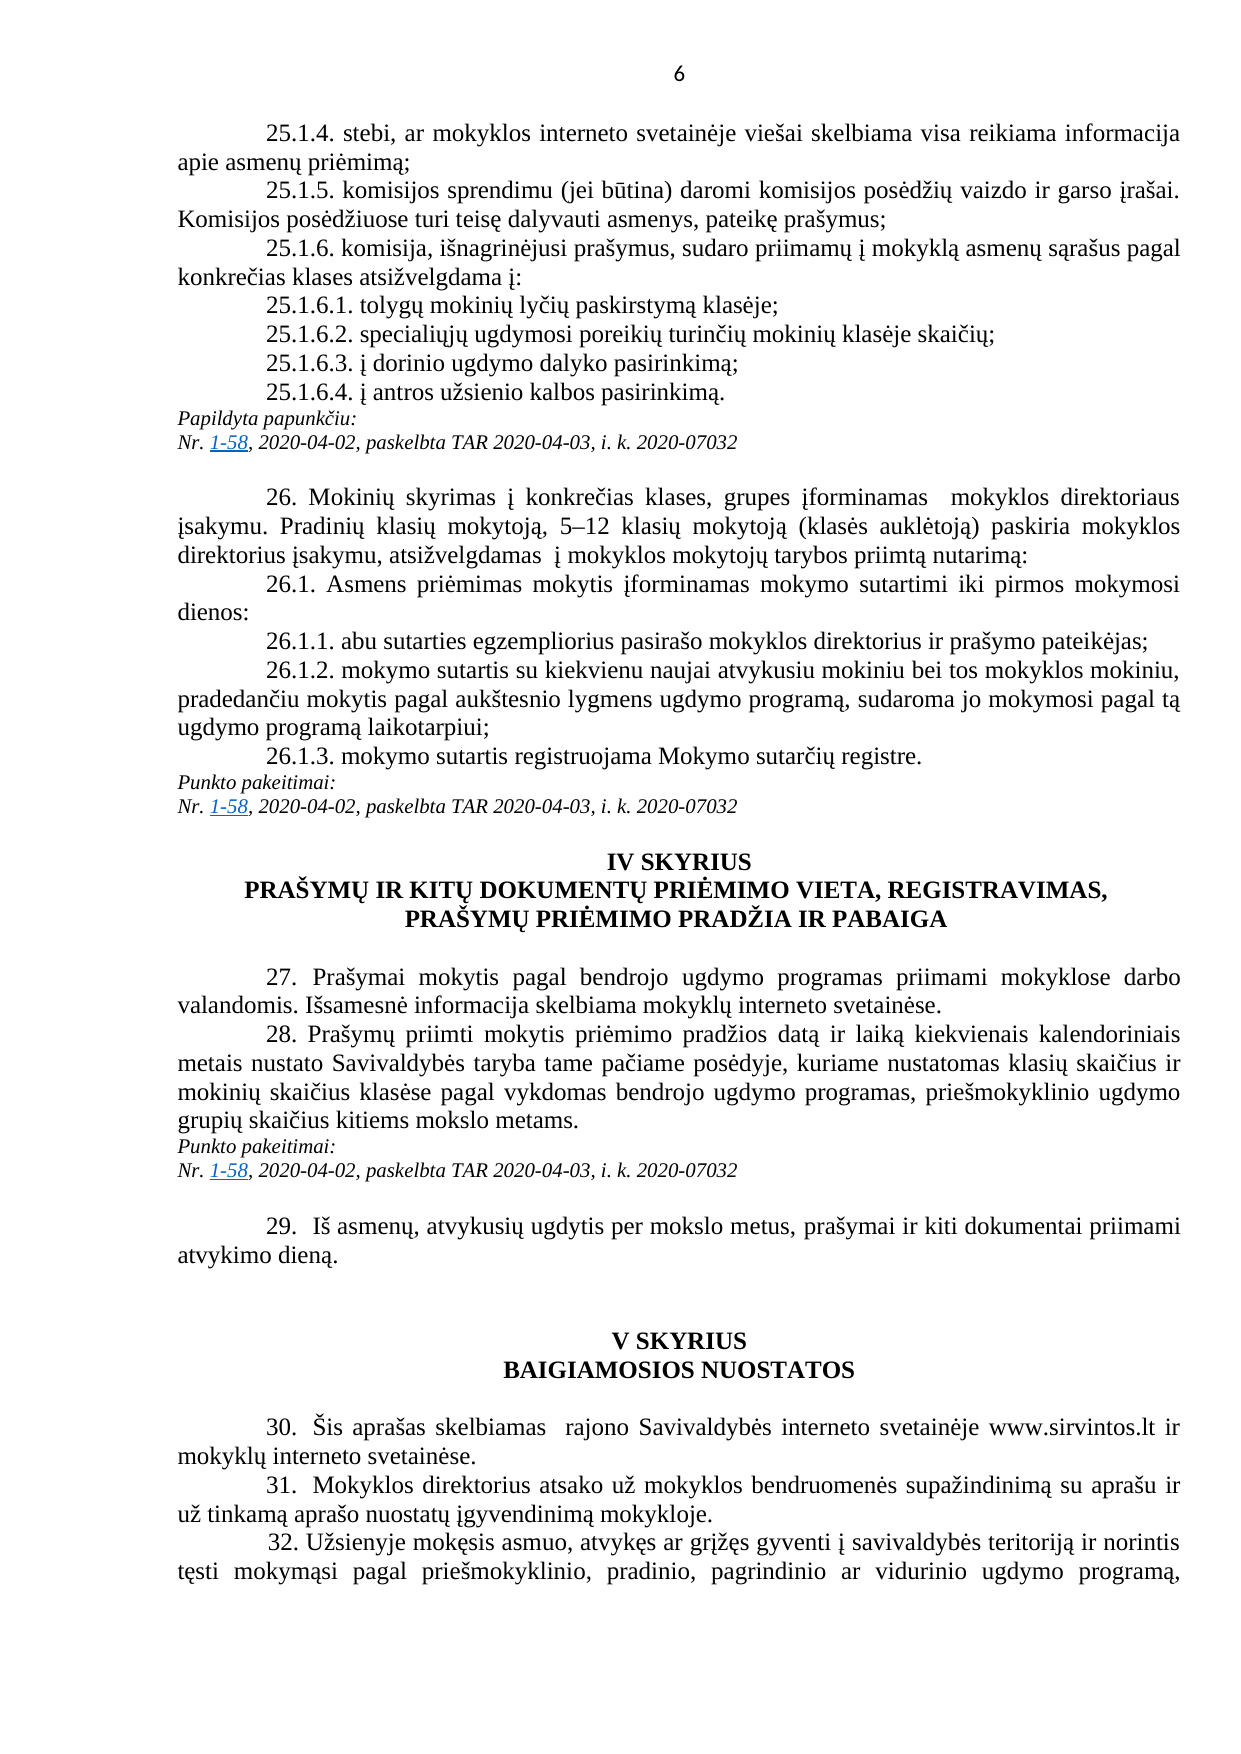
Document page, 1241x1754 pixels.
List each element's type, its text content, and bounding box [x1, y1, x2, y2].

text 26.1.2. mokymo sutartis su kiekvienu naujai atvykusiu mokiniu bei tos mokyklos mokiniu, pradedančiu mokytis pagal aukštesnio lygmens ugdymo programą, sudaroma jo mokymosi pagal tą ugdymo programą laikotarpiui; [177, 655, 1181, 741]
text Nr. 1-58, 2020-04-02, paskelbta TAR 2020-04-03, i. k. 2020-07032 [177, 430, 1181, 454]
text 30. Šis aprašas skelbiamas rajono Savivaldybės interneto svetainėje www.sirvintos.lt ir mokyklų interneto svetainėse. [177, 1412, 1181, 1470]
text 28. Prašymų priimti mokytis priėmimo pradžios datą ir laiką kiekvienais kalendoriniais metais nustato Savivaldybės taryba tame pačiame posėdyje, kuriame nustatomas klasių skaičius ir mokinių skaičius klasėse pagal vykdomas bendrojo ugdymo programas, priešmokyklinio ugdymo grupių skaičius kitiems mokslo metams. [177, 1019, 1181, 1134]
text Punkto pakeitimai: [177, 770, 1181, 794]
text 25.1.6. komisija, išnagrinėjusi prašymus, sudaro priimamų į mokyklą asmenų sąrašus pagal konkrečias klases atsižvelgdama į: [177, 233, 1181, 291]
text 29. Iš asmenų, atvykusių ugdytis per mokslo metus, prašymai ir kiti dokumentai priimami atvykimo dieną. [177, 1211, 1181, 1269]
text 25.1.6.4. į antros užsienio kalbos pasirinkimą. [177, 377, 1181, 406]
text V SKYRIUS [177, 1326, 1181, 1355]
text Nr. 1-58, 2020-04-02, paskelbta TAR 2020-04-03, i. k. 2020-07032 [177, 794, 1181, 818]
text 25.1.6.1. tolygų mokinių lyčių paskirstymą klasėje; [177, 291, 1181, 319]
text 25.1.5. komisijos sprendimu (jei būtina) daromi komisijos posėdžių vaizdo ir garso įrašai. Komisijos posėdžiuose turi teisę dalyvauti asmenys, pateikę prašymus; [177, 176, 1181, 233]
text PRAŠYMŲ IR KITŲ DOKUMENTŲ PRIĖMIMO VIETA, REGISTRAVIMAS, PRAŠYMŲ PRIĖMIMO PRADŽIA IR PABAIGA [177, 876, 1181, 933]
text 26.1. Asmens priėmimas mokytis įforminamas mokymo sutartimi iki pirmos mokymosi dienos: [177, 569, 1181, 626]
text 26. Mokinių skyrimas į konkrečias klases, grupes įforminamas mokyklos direktoriaus įsakymu. Pradinių klasių mokytoją, 5–12 klasių mokytoją (klasės auklėtoją) paskiria mokyklos direktorius įsakymu, atsižvelgdamas į mokyklos mokytojų tarybos priimtą nutarimą: [177, 482, 1181, 569]
text 31. Mokyklos direktorius atsako už mokyklos bendruomenės supažindinimą su aprašu ir už tinkamą aprašo nuostatų įgyvendinimą mokykloje. [177, 1470, 1181, 1527]
text Papildyta papunkčiu: [177, 406, 1181, 430]
text 25.1.4. stebi, ar mokyklos interneto svetainėje viešai skelbiama visa reikiama informacija apie asmenų priėmimą; [177, 118, 1181, 176]
text IV SKYRIUS [177, 847, 1181, 876]
text 25.1.6.2. specialiųjų ugdymosi poreikių turinčių mokinių klasėje skaičių; [177, 319, 1181, 348]
text 32. Užsienyje mokęsis asmuo, atvykęs ar grįžęs gyventi į savivaldybės teritoriją ir norintis tęsti mokymąsi pagal priešmokyklinio, pradinio, pagrindinio ar vidurinio ugdymo programą, [177, 1527, 1181, 1585]
text Punkto pakeitimai: [177, 1134, 1181, 1158]
text Nr. 1-58, 2020-04-02, paskelbta TAR 2020-04-03, i. k. 2020-07032 [177, 1158, 1181, 1182]
text 26.1.3. mokymo sutartis registruojama Mokymo sutarčių registre. [177, 741, 1181, 770]
text BAIGIAMOSIOS NUOSTATOS [177, 1355, 1181, 1384]
text 27. Prašymai mokytis pagal bendrojo ugdymo programas priimami mokyklose darbo valandomis. Išsamesnė informacija skelbiama mokyklų interneto svetainėse. [177, 962, 1181, 1019]
text 25.1.6.3. į dorinio ugdymo dalyko pasirinkimą; [177, 348, 1181, 377]
text 26.1.1. abu sutarties egzempliorius pasirašo mokyklos direktorius ir prašymo pateikėjas; [177, 626, 1181, 655]
